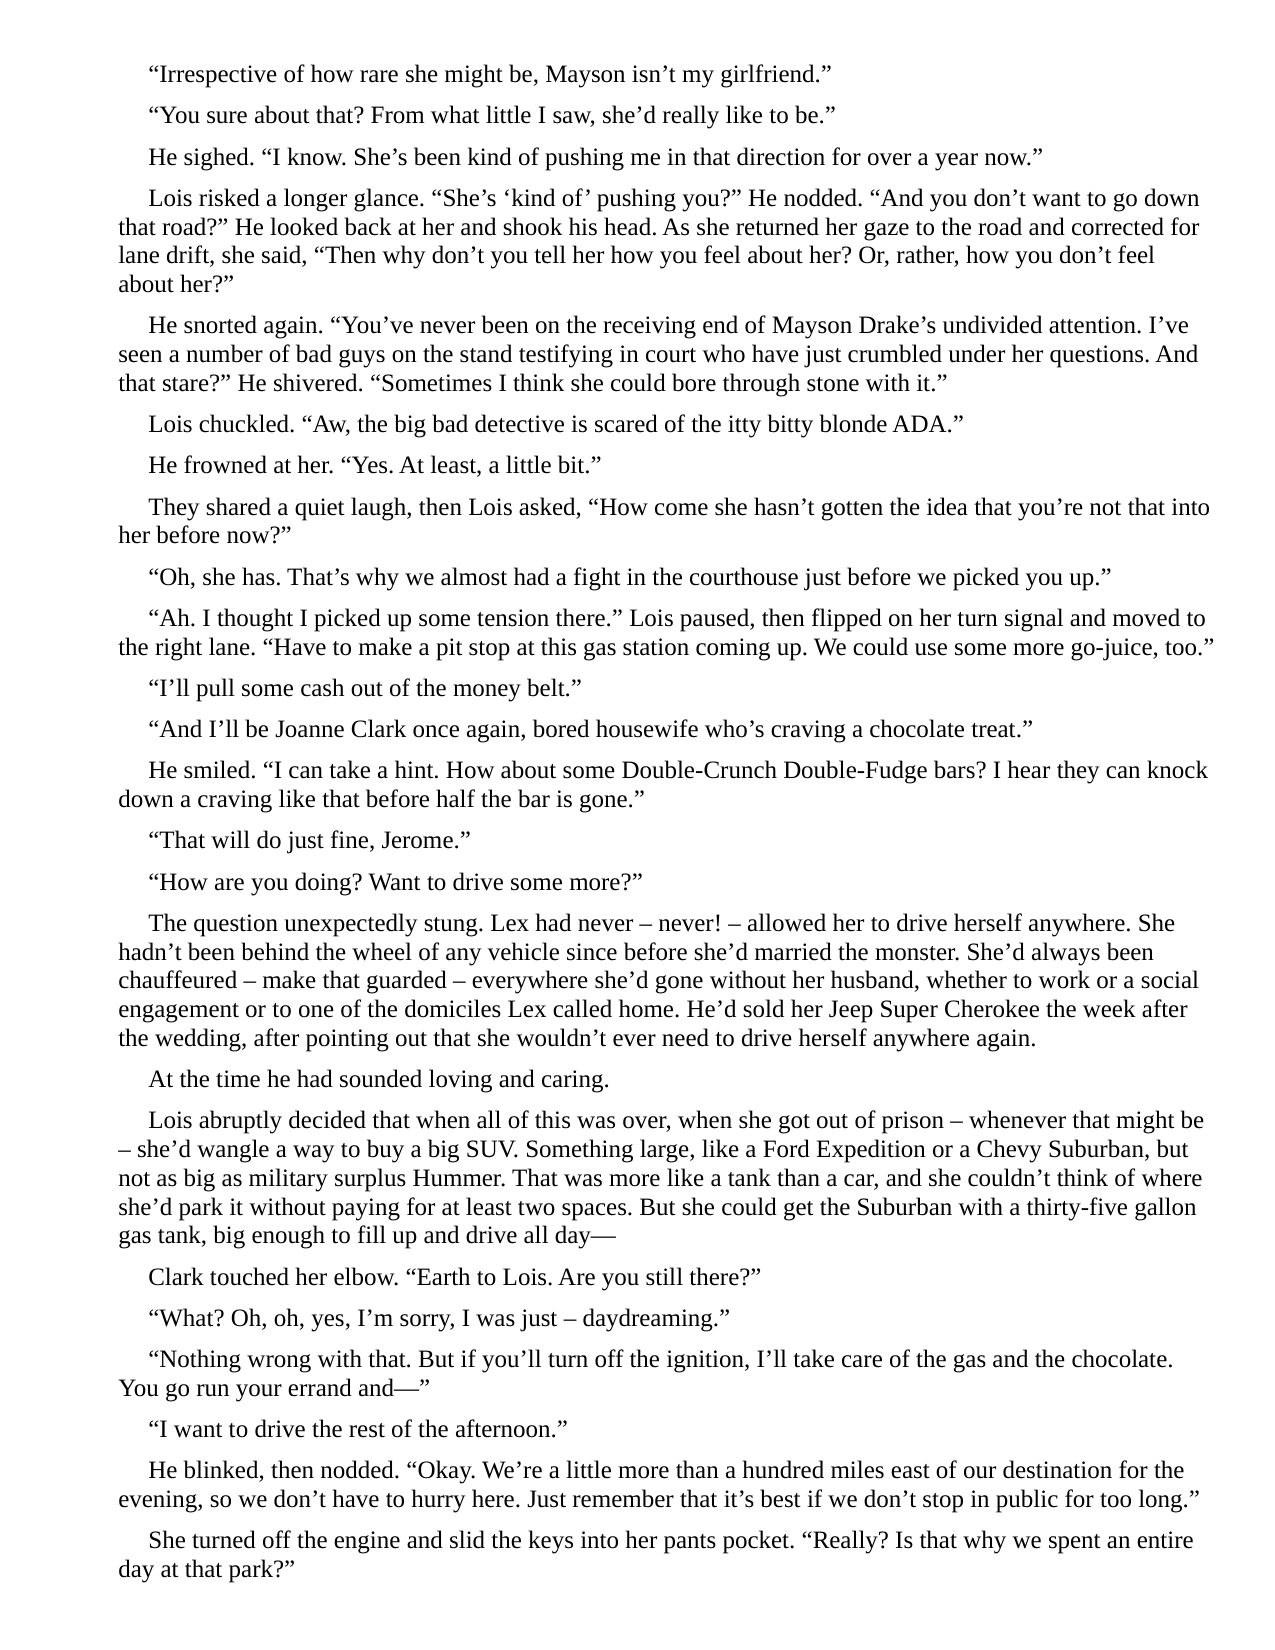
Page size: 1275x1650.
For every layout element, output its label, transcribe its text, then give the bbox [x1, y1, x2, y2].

text Lois chuckled. “Aw, the big bad detective is scared of the itty bitty blonde ADA.” [118, 409, 1216, 438]
text “Oh, she has. That’s why we almost had a fight in the courthouse just before we picked you up.” [118, 562, 1216, 590]
text “How are you doing? Want to drive some more?” [118, 867, 1216, 895]
text “What? Oh, oh, yes, I’m sorry, I was just – daydreaming.” [118, 1303, 1216, 1332]
text “Irrespective of how rare she might be, Mayson isn’t my girlfriend.” [118, 59, 1216, 88]
text “I’ll pull some cash out of the money belt.” [118, 673, 1216, 702]
text Lois abruptly decided that when all of this was over, when she got out of prison – whenever that might be – she’d wangle a way to buy a big SUV. Something large, like a Ford Expedition or a Chevy Suburban, but not as big as military surplus Hummer. That was more like a tank than a car, and she couldn’t think of where she’d park it without paying for at least two spaces. But she could get the Suburban with a thirty-five gallon gas tank, big enough to fill up and drive all day— [118, 1105, 1216, 1249]
text He frowned at her. “Yes. At least, a little bit.” [118, 450, 1216, 479]
text “And I’ll be Joanne Clark once again, bored housewife who’s craving a chocolate treat.” [118, 714, 1216, 743]
text He blinked, then nodded. “Okay. We’re a little more than a hundred miles east of our destination for the evening, so we don’t have to hurry here. Just remember that it’s best if we don’t stop in public for too long.” [118, 1455, 1216, 1513]
text He snorted again. “You’ve never been on the receiving end of Mayson Drake’s undivided attention. I’ve seen a number of bad guys on the stand testifying in court who have just crumbled under her questions. And that stare?” He shivered. “Sometimes I think she could bore through stone with it.” [118, 310, 1216, 397]
text He smiled. “I can take a hint. How about some Double-Crunch Double-Fudge bars? I hear they can knock down a craving like that before half the bar is gone.” [118, 755, 1216, 813]
text “You sure about that? From what little I saw, she’d really like to be.” [118, 100, 1216, 129]
text “I want to drive the rest of the afternoon.” [118, 1414, 1216, 1443]
text The question unexpectedly stung. Lex had never – never! – allowed her to drive herself anywhere. She hadn’t been behind the wheel of any vehicle since before she’d married the monster. She’d always been chauffeured – make that guarded – everywhere she’d gone without her husband, whether to work or a social engagement or to one of the domiciles Lex called home. He’d sold her Jeep Super Cherokee the week after the wedding, after pointing out that she wouldn’t ever need to drive herself anywhere again. [118, 908, 1216, 1052]
text “That will do just fine, Jerome.” [118, 825, 1216, 854]
text Clark touched her elbow. “Earth to Lois. Are you still there?” [118, 1262, 1216, 1290]
text “Ah. I thought I picked up some tension there.” Lois paused, then flipped on her turn signal and moved to the right lane. “Have to make a pit stop at this gas station coming up. We could use some more go-juice, too.” [118, 603, 1216, 660]
text They shared a quiet laugh, then Lois asked, “How come she hasn’t gotten the idea that you’re not that into her before now?” [118, 492, 1216, 549]
text Lois risked a longer glance. “She’s ‘kind of’ pushing you?” He nodded. “And you don’t want to go down that road?” He looked back at her and shook his head. As she returned her gaze to the road and corrected for lane drift, she said, “Then why don’t you tell her how you feel about her? Or, rather, how you don’t feel about her?” [118, 183, 1216, 298]
text She turned off the engine and slid the keys into her pants pocket. “Really? Is that why we spent an entire day at that park?” [118, 1525, 1216, 1583]
text At the time he had sounded loving and caring. [118, 1064, 1216, 1093]
text He sighed. “I know. She’s been kind of pushing me in that direction for over a year now.” [118, 142, 1216, 170]
text “Nothing wrong with that. But if you’ll turn off the ignition, I’ll take care of the gas and the chocolate. You go run your errand and—” [118, 1344, 1216, 1402]
